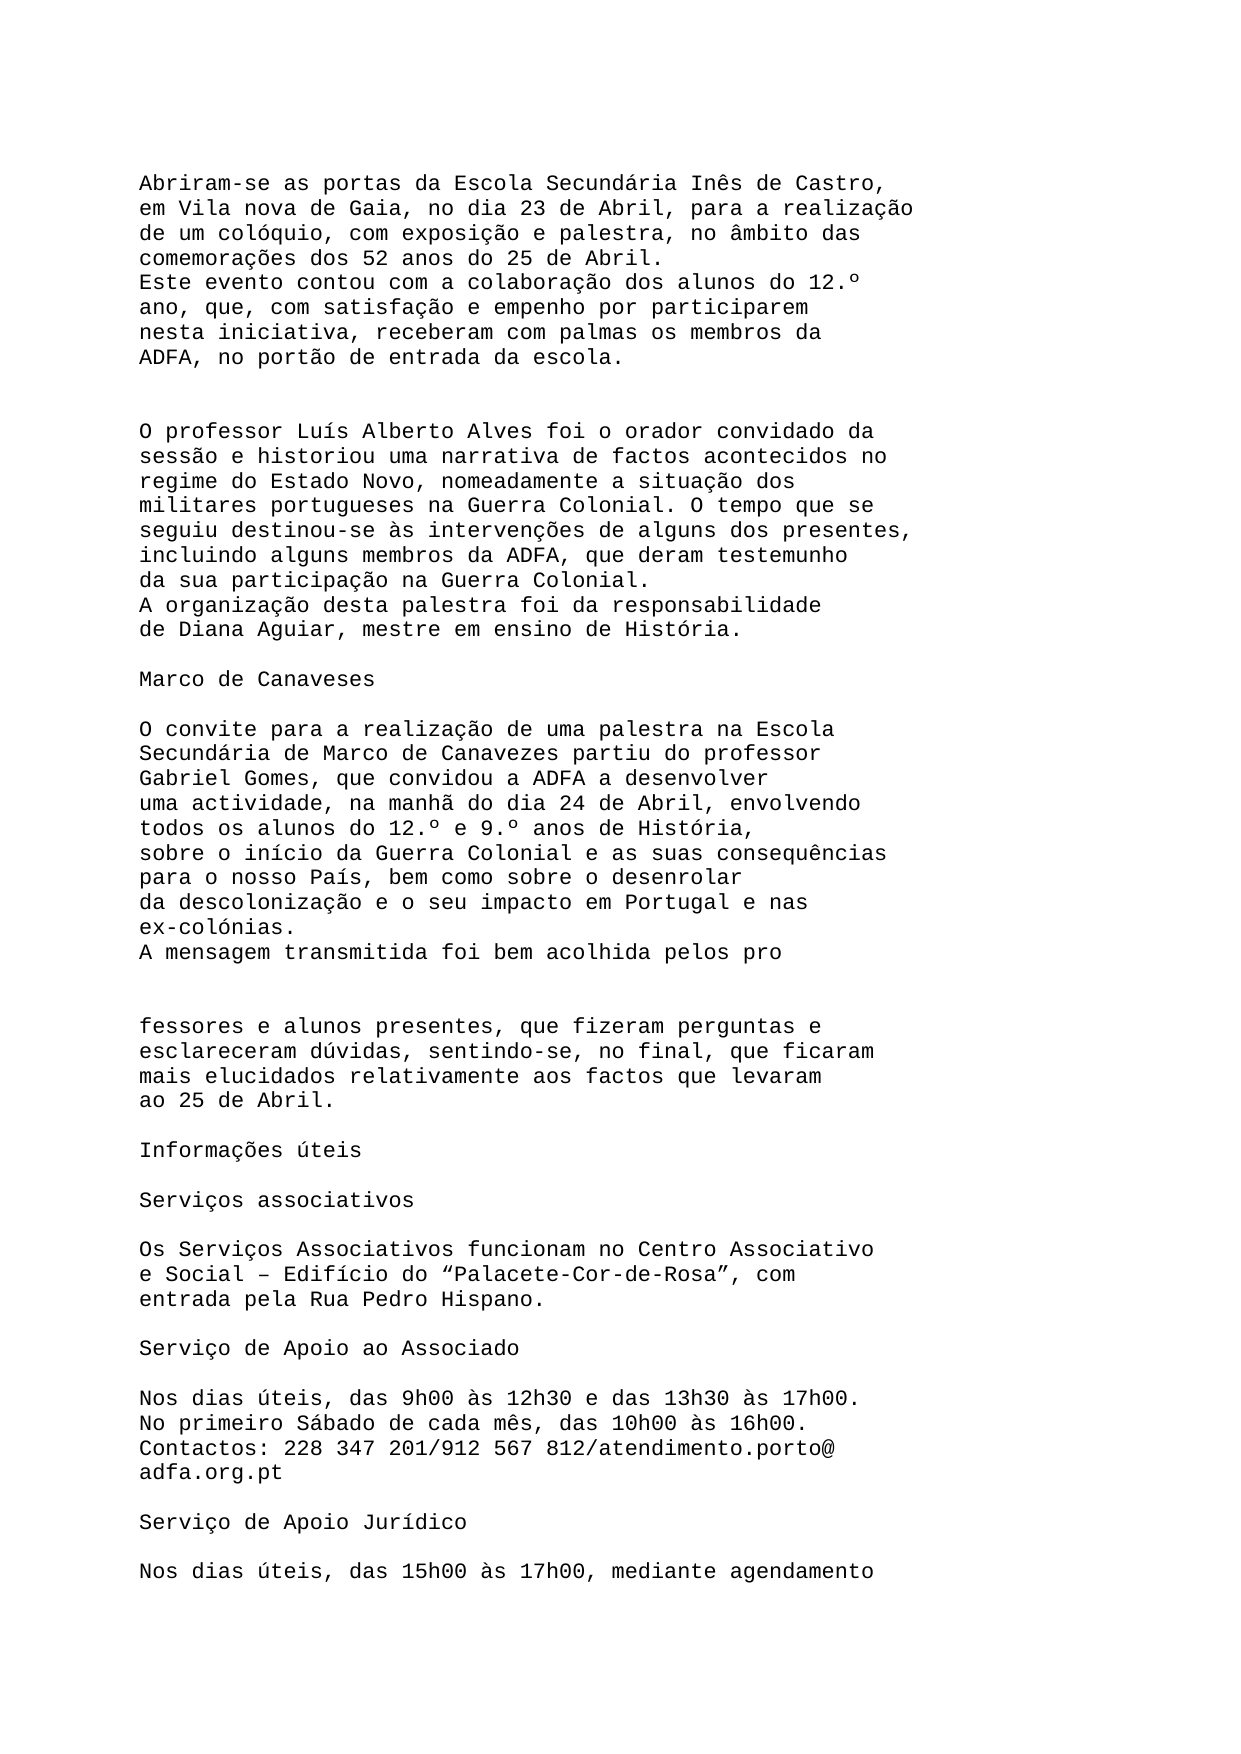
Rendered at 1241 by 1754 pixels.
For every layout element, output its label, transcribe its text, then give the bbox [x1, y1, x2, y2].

text nesta iniciativa, receberam com palmas os membros da [139, 321, 1101, 346]
text militares portugueses na Guerra Colonial. O tempo que se [139, 495, 1101, 519]
text para o nosso País, bem como sobre o desenrolar [139, 867, 1101, 891]
text entrada pela Rua Pedro Hispano. [139, 1288, 1101, 1313]
text No primeiro Sábado de cada mês, das 10h00 às 16h00. [139, 1412, 1101, 1437]
text Serviços associativos [139, 1189, 1101, 1214]
text da descolonização e o seu impacto em Portugal e nas [139, 891, 1101, 916]
text esclareceram dúvidas, sentindo-se, no final, que ficaram [139, 1040, 1101, 1065]
text incluindo alguns membros da ADFA, que deram testemunho [139, 544, 1101, 569]
text sessão e historiou uma narrativa de factos acontecidos no [139, 445, 1101, 470]
text da sua participação na Guerra Colonial. [139, 569, 1101, 594]
text ADFA, no portão de entrada da escola. [139, 346, 1101, 371]
text de um colóquio, com exposição e palestra, no âmbito das [139, 222, 1101, 247]
text Serviço de Apoio Jurídico [139, 1511, 1101, 1536]
text todos os alunos do 12.º e 9.º anos de História, [139, 817, 1101, 842]
text Contactos: 228 347 201/912 567 812/atendimento.porto@ [139, 1437, 1101, 1462]
text de Diana Aguiar, mestre em ensino de História. [139, 619, 1101, 643]
text ao 25 de Abril. [139, 1090, 1101, 1114]
text Os Serviços Associativos funcionam no Centro Associativo [139, 1238, 1101, 1263]
text sobre o início da Guerra Colonial e as suas consequências [139, 842, 1101, 867]
text Serviço de Apoio ao Associado [139, 1338, 1101, 1362]
text regime do Estado Novo, nomeadamente a situação dos [139, 470, 1101, 495]
text fessores e alunos presentes, que fizeram perguntas e [139, 1015, 1101, 1040]
text mais elucidados relativamente aos factos que levaram [139, 1065, 1101, 1090]
text ex-colónias. [139, 916, 1101, 941]
text A organização desta palestra foi da responsabilidade [139, 594, 1101, 619]
text A mensagem transmitida foi bem acolhida pelos pro [139, 941, 1101, 966]
text O convite para a realização de uma palestra na Escola [139, 718, 1101, 743]
text Nos dias úteis, das 15h00 às 17h00, mediante agendamento [139, 1561, 1101, 1586]
text Nos dias úteis, das 9h00 às 12h30 e das 13h30 às 17h00. [139, 1387, 1101, 1412]
text Abriram-se as portas da Escola Secundária Inês de Castro, [139, 172, 1101, 197]
text em Vila nova de Gaia, no dia 23 de Abril, para a realização [139, 197, 1101, 222]
text Marco de Canaveses [139, 668, 1101, 693]
text uma actividade, na manhã do dia 24 de Abril, envolvendo [139, 792, 1101, 817]
text seguiu destinou-se às intervenções de alguns dos presentes, [139, 519, 1101, 544]
text comemorações dos 52 anos do 25 de Abril. [139, 247, 1101, 272]
text adfa.org.pt [139, 1462, 1101, 1486]
text Secundária de Marco de Canavezes partiu do professor [139, 743, 1101, 767]
text O professor Luís Alberto Alves foi o orador convidado da [139, 420, 1101, 445]
text Gabriel Gomes, que convidou a ADFA a desenvolver [139, 767, 1101, 792]
text Este evento contou com a colaboração dos alunos do 12.º [139, 272, 1101, 296]
text ano, que, com satisfação e empenho por participarem [139, 296, 1101, 321]
text Informações úteis [139, 1139, 1101, 1164]
text e Social – Edifício do “Palacete-Cor-de-Rosa”, com [139, 1263, 1101, 1288]
